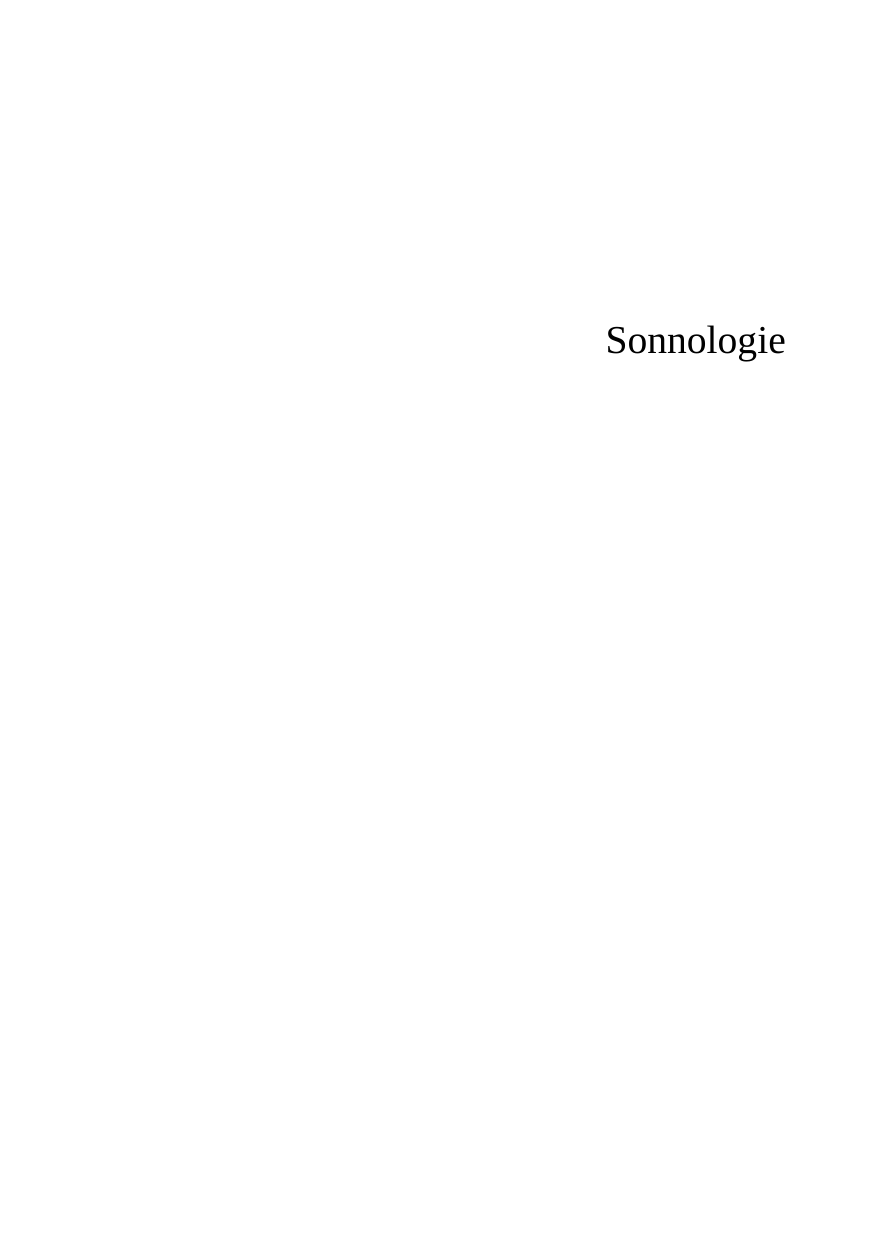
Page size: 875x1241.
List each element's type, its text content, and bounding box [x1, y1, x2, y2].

subtitle Sonnologie [88, 316, 786, 362]
